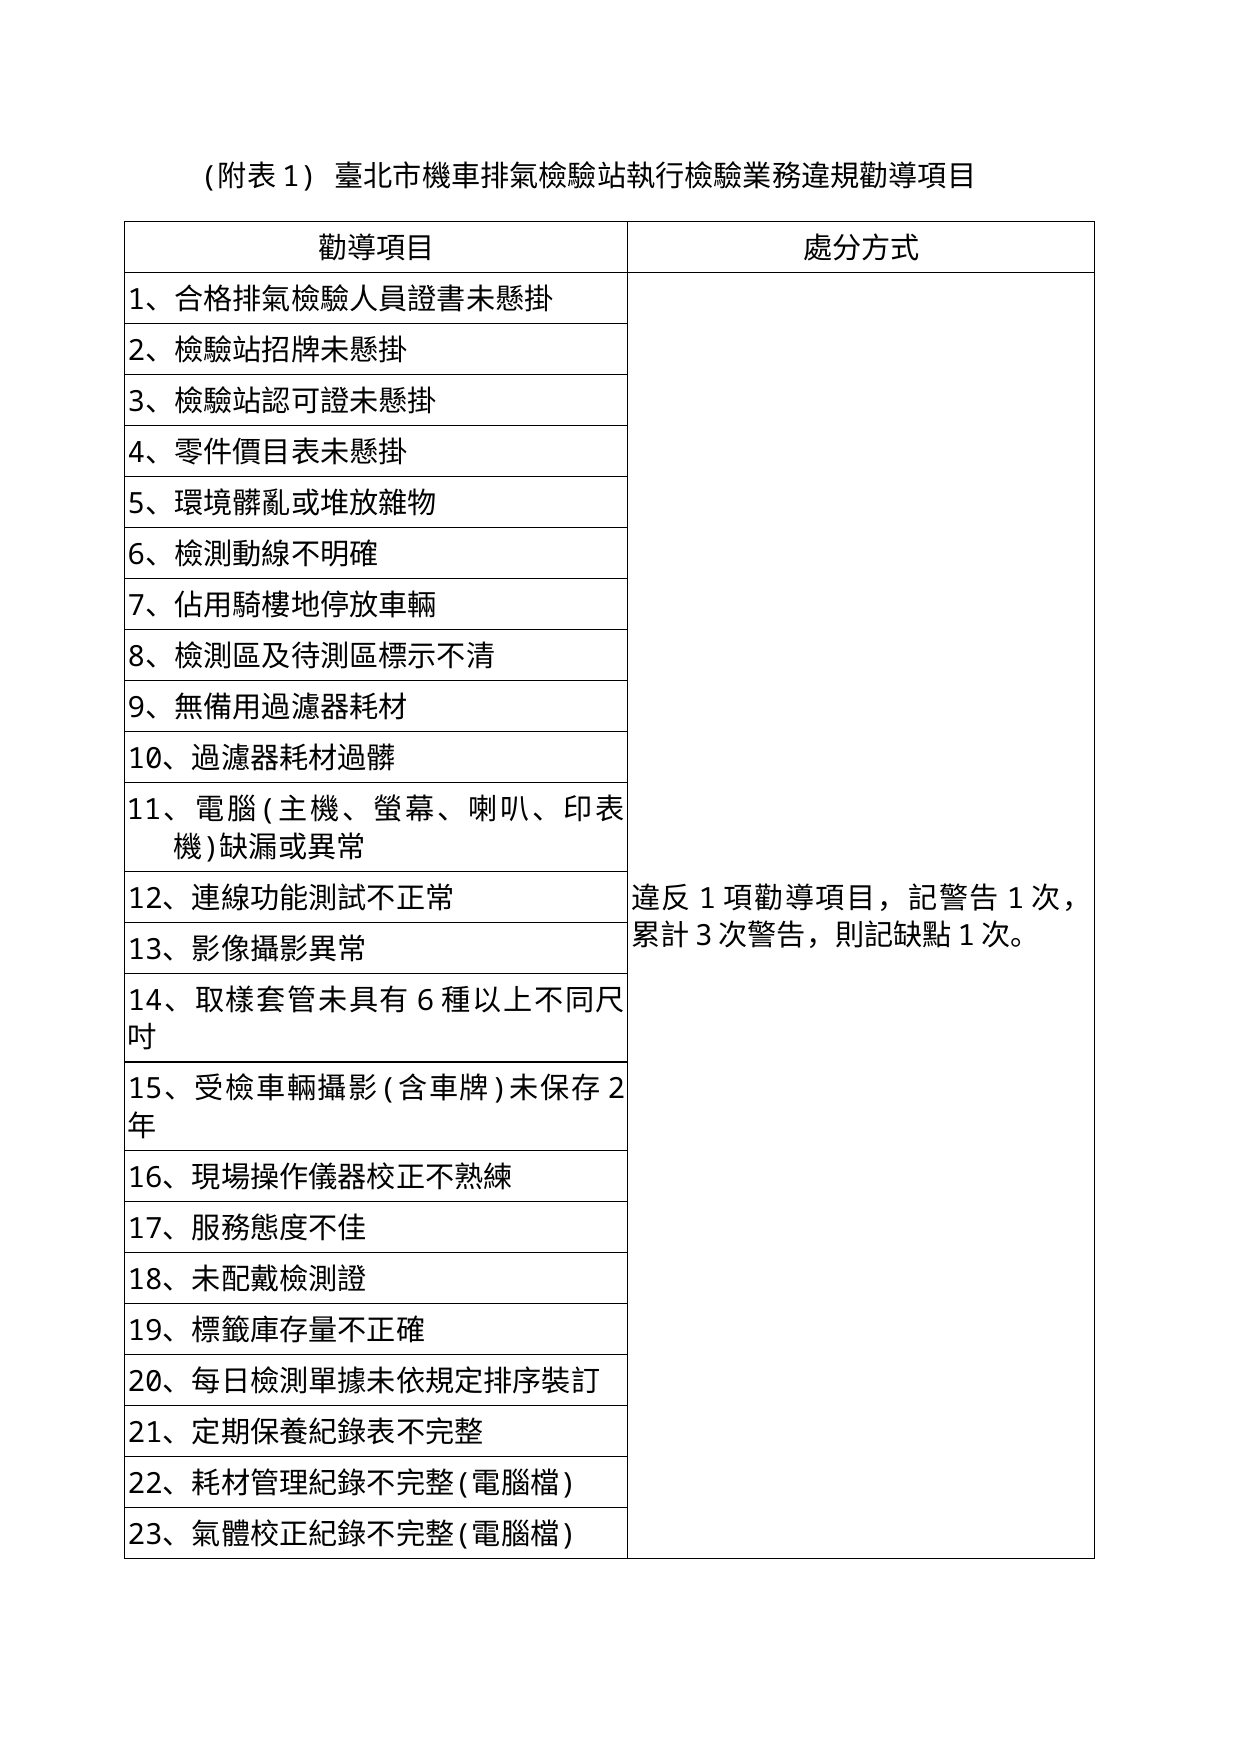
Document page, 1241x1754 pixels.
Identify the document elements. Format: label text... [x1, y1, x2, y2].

table_cell 9、無備用過濾器耗材 [125, 681, 627, 731]
table_cell 5、環境髒亂或堆放雜物 [125, 477, 627, 527]
table_cell 21、定期保養紀錄表不完整 [125, 1406, 627, 1456]
table_cell 4、零件價目表未懸掛 [125, 426, 627, 476]
table_cell 15、受檢車輛攝影(含車牌)未保存2年 [125, 1063, 627, 1150]
table_cell 14、取樣套管未具有6種以上不同尺吋 [125, 974, 627, 1061]
table_cell 6、檢測動線不明確 [125, 528, 627, 578]
table_cell 23、氣體校正紀錄不完整(電腦檔) [125, 1508, 627, 1558]
table_header 勸導項目 [125, 222, 627, 272]
table_header 處分方式 [628, 222, 1094, 272]
table_cell 13、影像攝影異常 [125, 923, 627, 973]
table_cell 18、未配戴檢測證 [125, 1253, 627, 1303]
table_cell 違反1項勸導項目，記警告1次，累計3次警告，則記缺點1次。 [628, 273, 1094, 1558]
table_cell 17、服務態度不佳 [125, 1202, 627, 1252]
table_cell 10、過濾器耗材過髒 [125, 732, 627, 782]
table_cell 11、電腦(主機、螢幕、喇叭、印表機)缺漏或異常 [125, 783, 627, 871]
table_cell 12、連線功能測試不正常 [125, 872, 627, 922]
table_cell 16、現場操作儀器校正不熟練 [125, 1151, 627, 1201]
table_cell 8、檢測區及待測區標示不清 [125, 630, 627, 680]
table_cell 22、耗材管理紀錄不完整(電腦檔) [125, 1457, 627, 1507]
table_cell 1、合格排氣檢驗人員證書未懸掛 [125, 273, 627, 323]
table_cell 3、檢驗站認可證未懸掛 [125, 375, 627, 425]
table_cell 20、每日檢測單據未依規定排序裝訂 [125, 1355, 627, 1405]
table_cell 2、檢驗站招牌未懸掛 [125, 324, 627, 374]
text (附表1) 臺北市機車排氣檢驗站執行檢驗業務違規勸導項目 [123, 150, 1053, 196]
table_cell 7、佔用騎樓地停放車輛 [125, 579, 627, 629]
table_cell 19、標籤庫存量不正確 [125, 1304, 627, 1354]
